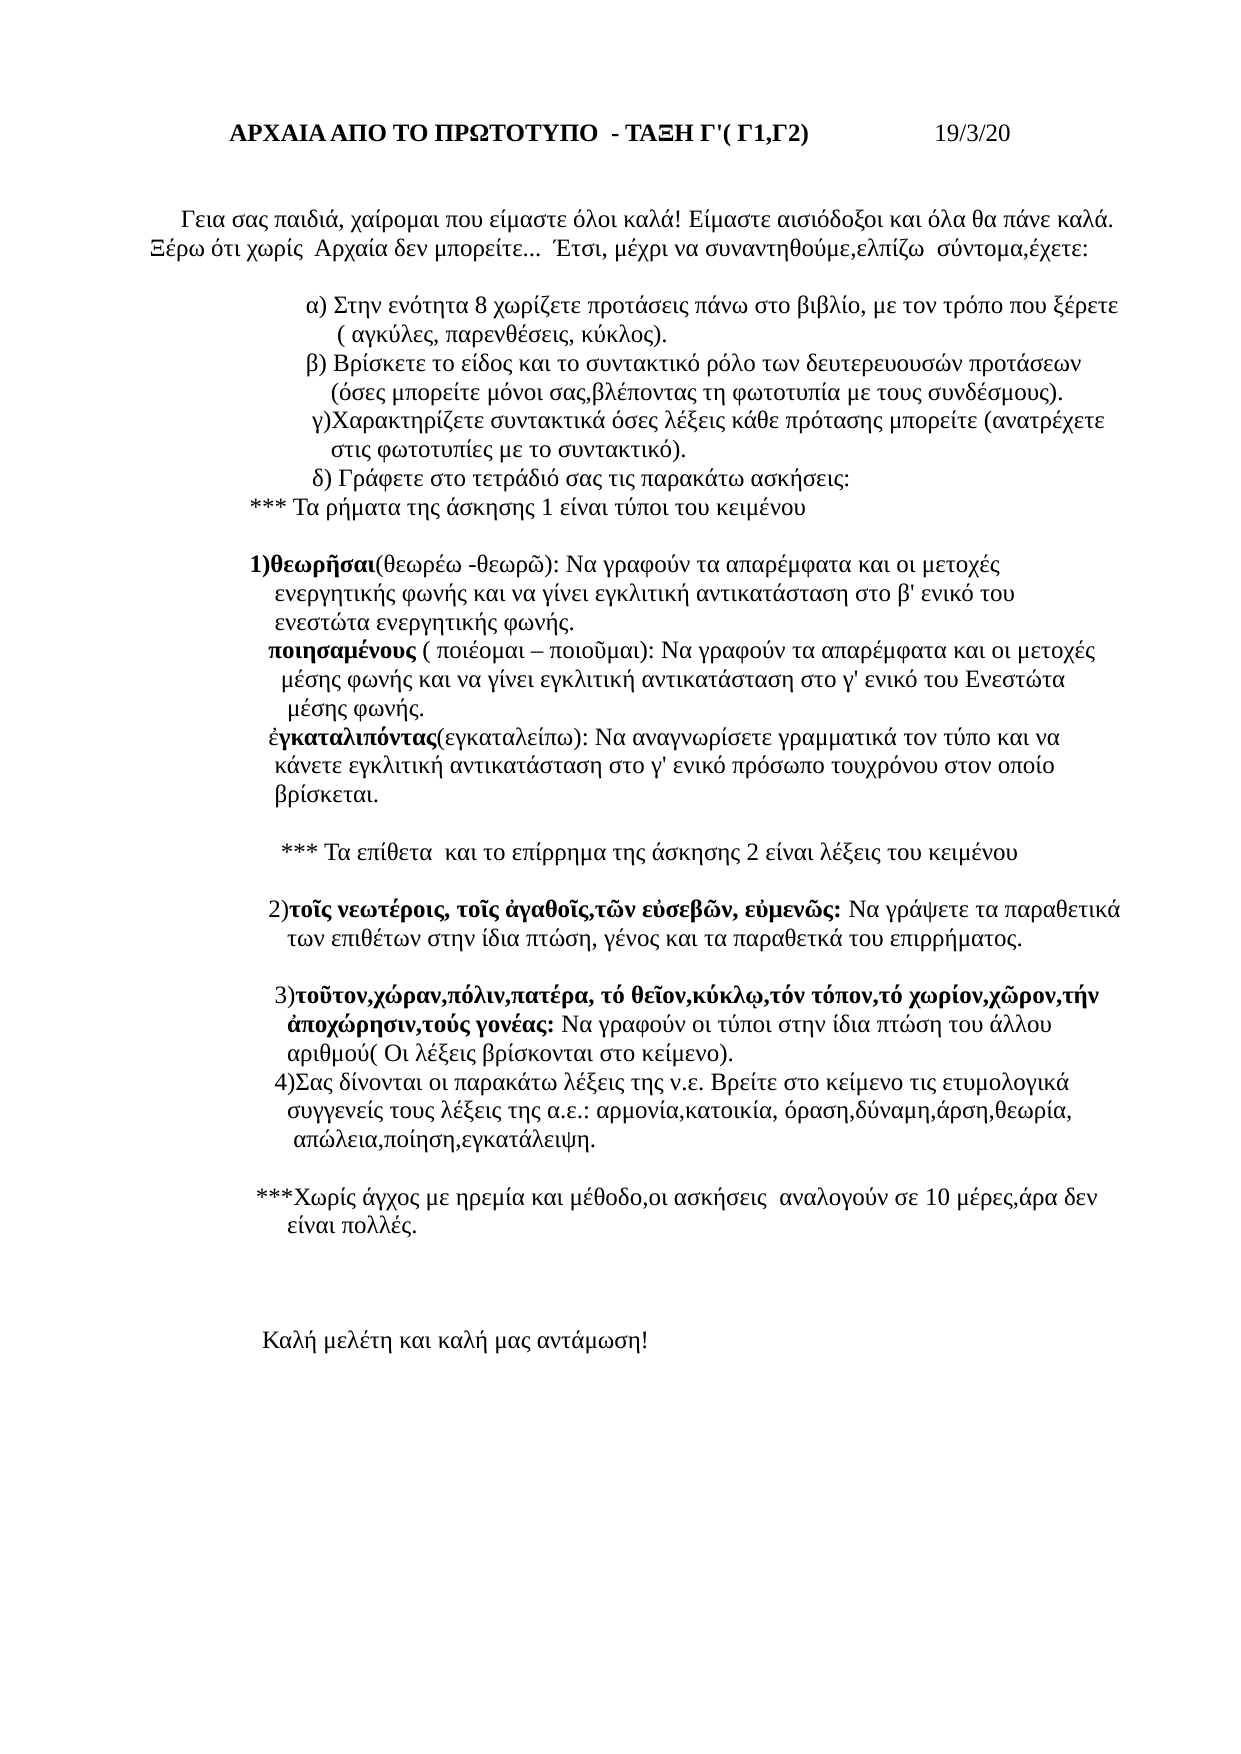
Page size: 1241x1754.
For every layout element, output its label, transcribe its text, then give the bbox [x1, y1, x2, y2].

text ***Χωρίς άγχος με ηρεμία και μέθοδο,οι ασκήσεις αναλογούν σε 10 μέρες,άρα δεν [118, 1182, 1122, 1211]
text μέσης φωνής και να γίνει εγκλιτική αντικατάσταση στο γ' ενικό του Ενεστώτα [118, 664, 1122, 693]
text στις φωτοτυπίες με το συντακτικό). [118, 434, 1122, 463]
text των επιθέτων στην ίδια πτώση, γένος και τα παραθετκά του επιρρήματος. [118, 923, 1122, 952]
text συγγενείς τους λέξεις της α.ε.: αρμονία,κατοικία, όραση,δύναμη,άρση,θεωρία, [118, 1096, 1122, 1124]
text δ) Γράφετε στο τετράδιό σας τις παρακάτω ασκήσεις: [118, 463, 1122, 492]
text ( αγκύλες, παρενθέσεις, κύκλος). [118, 319, 1122, 348]
text μέσης φωνής. [118, 693, 1122, 722]
text βρίσκεται. [118, 779, 1122, 808]
text β) Βρίσκετε το είδος και το συντακτικό ρόλο των δευτερευουσών προτάσεων [118, 348, 1122, 377]
text απώλεια,ποίηση,εγκατάλειψη. [118, 1124, 1122, 1153]
text ενεργητικής φωνής και να γίνει εγκλιτική αντικατάσταση στο β' ενικό του [118, 578, 1122, 607]
text 3)τοῦτον,χώραν,πόλιν,πατέρα, τό θεῖον,κύκλῳ,τόν τόπον,τό χωρίον,χῶρον,τήν [118, 981, 1122, 1009]
text *** Τα ρήματα της άσκησης 1 είναι τύποι του κειμένου [118, 492, 1122, 521]
text α) Στην ενότητα 8 χωρίζετε προτάσεις πάνω στο βιβλίο, με τον τρόπο που ξέρετε [118, 291, 1122, 319]
text 2)τοῖς νεωτέροις, τοῖς ἀγαθοῖς,τῶν εὐσεβῶν, εὐμενῶς: Να γράψετε τα παραθετικά [118, 894, 1122, 923]
text αριθμού( Οι λέξεις βρίσκονται στο κείμενο). [118, 1038, 1122, 1067]
text κάνετε εγκλιτική αντικατάσταση στο γ' ενικό πρόσωπο τουχρόνου στον οποίο [118, 751, 1122, 779]
text ἀποχώρησιν,τούς γονέας: Να γραφούν οι τύποι στην ίδια πτώση του άλλου [118, 1009, 1122, 1038]
text ποιησαμένους ( ποιέομαι – ποιοῦμαι): Να γραφούν τα απαρέμφατα και οι μετοχές [118, 636, 1122, 664]
text (όσες μπορείτε μόνοι σας,βλέποντας τη φωτοτυπία με τους συνδέσμους). [118, 377, 1122, 406]
text ΑΡΧΑΙΑ ΑΠΟ ΤΟ ΠΡΩΤΟΤΥΠΟ - ΤΑΞΗ Γ'( Γ1,Γ2) 19/3/20 [118, 118, 1122, 147]
text 1)θεωρῆσαι(θεωρέω -θεωρῶ): Να γραφούν τα απαρέμφατα και οι μετοχές [118, 549, 1122, 578]
text 4)Σας δίνονται οι παρακάτω λέξεις της ν.ε. Βρείτε στο κείμενο τις ετυμολογικά [118, 1067, 1122, 1096]
text είναι πολλές. [118, 1211, 1122, 1239]
text ενεστώτα ενεργητικής φωνής. [118, 607, 1122, 636]
text *** Τα επίθετα και το επίρρημα της άσκησης 2 είναι λέξεις του κειμένου [118, 837, 1122, 866]
text Γεια σας παιδιά, χαίρομαι που είμαστε όλοι καλά! Είμαστε αισιόδοξοι και όλα θα πάνε καλά. [118, 204, 1122, 233]
text Καλή μελέτη και καλή μας αντάμωση! [118, 1326, 1122, 1354]
text ἐγκαταλιπόντας(εγκαταλείπω): Να αναγνωρίσετε γραμματικά τον τύπο και να [118, 722, 1122, 751]
text Ξέρω ότι χωρίς Αρχαία δεν μπορείτε... Έτσι, μέχρι να συναντηθούμε,ελπίζω σύντομα,έχετε: [118, 233, 1122, 262]
text γ)Χαρακτηρίζετε συντακτικά όσες λέξεις κάθε πρότασης μπορείτε (ανατρέχετε [118, 406, 1122, 434]
